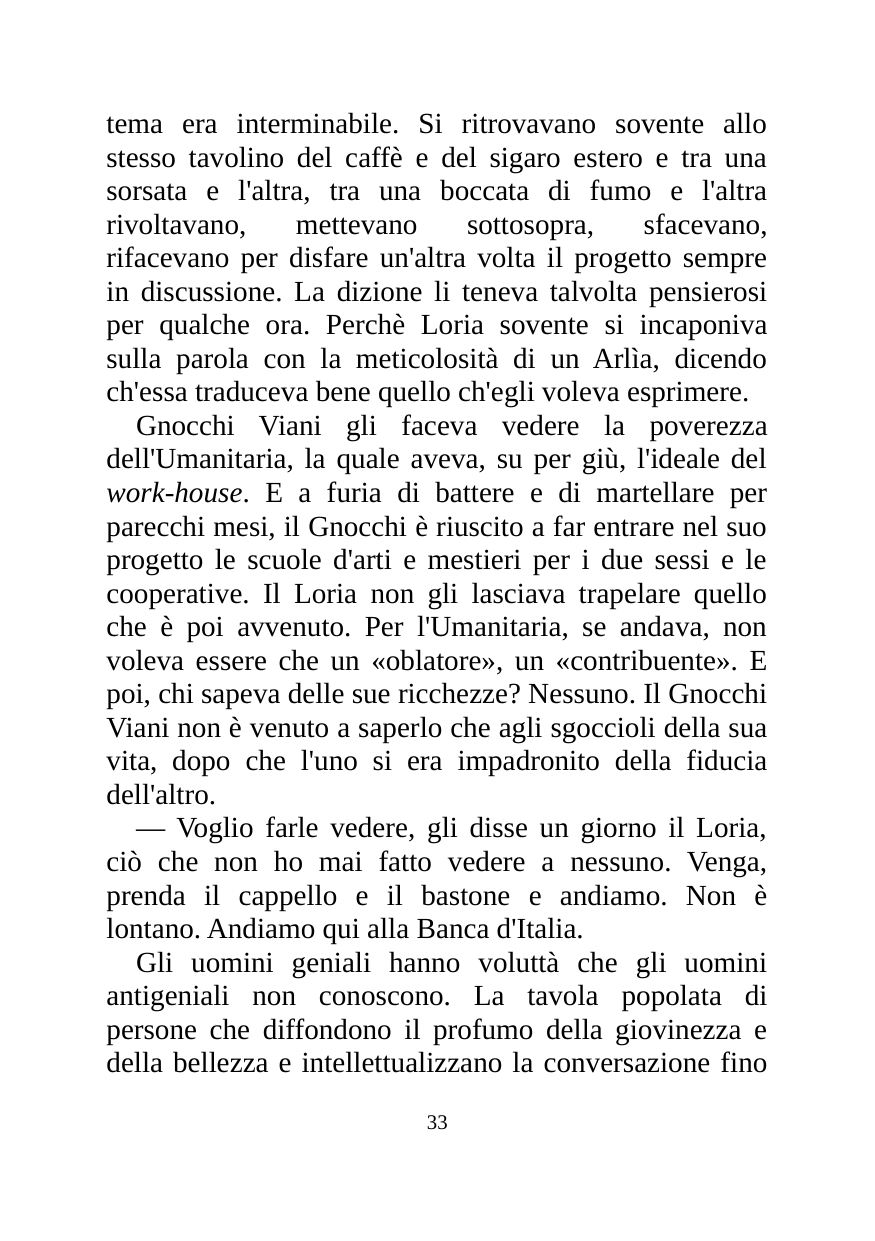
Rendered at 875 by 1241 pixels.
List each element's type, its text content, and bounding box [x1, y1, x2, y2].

text — Voglio farle vedere, gli disse un giorno il Loria, ciò che non ho mai fatto vedere a nessuno. Venga, prenda il cappello e il bastone e andiamo. Non è lontano. Andiamo qui alla Banca d'Italia. [106, 811, 768, 945]
text Gnocchi Viani gli faceva vedere la poverezza dell'Umanitaria, la quale aveva, su per giù, l'ideale del work-house. E a furia di battere e di martellare per parecchi mesi, il Gnocchi è riuscito a far entrare nel suo progetto le scuole d'arti e mestieri per i due sessi e le cooperative. Il Loria non gli lasciava trapelare quello che è poi avvenuto. Per l'Umanitaria, se andava, non voleva essere che un «oblatore», un «contribuente». E poi, chi sapeva delle sue ricchezze? Nessuno. Il Gnocchi Viani non è venuto a saperlo che agli sgoccioli della sua vita, dopo che l'uno si era impadronito della fiducia dell'altro. [106, 408, 768, 811]
text Gli uomini geniali hanno voluttà che gli uomini antigeniali non conoscono. La tavola popolata di persone che diffondono il profumo della giovinezza e della bellezza e intellettualizzano la conversazione fino [106, 945, 768, 1079]
text tema era interminabile. Si ritrovavano sovente allo stesso tavolino del caffè e del sigaro estero e tra una sorsata e l'altra, tra una boccata di fumo e l'altra rivoltavano, mettevano sottosopra, sfacevano, rifacevano per disfare un'altra volta il progetto sempre in discussione. La dizione li teneva talvolta pensierosi per qualche ora. Perchè Loria sovente si incaponiva sulla parola con la meticolosità di un Arlìa, dicendo ch'essa traduceva bene quello ch'egli voleva esprimere. [106, 106, 768, 408]
